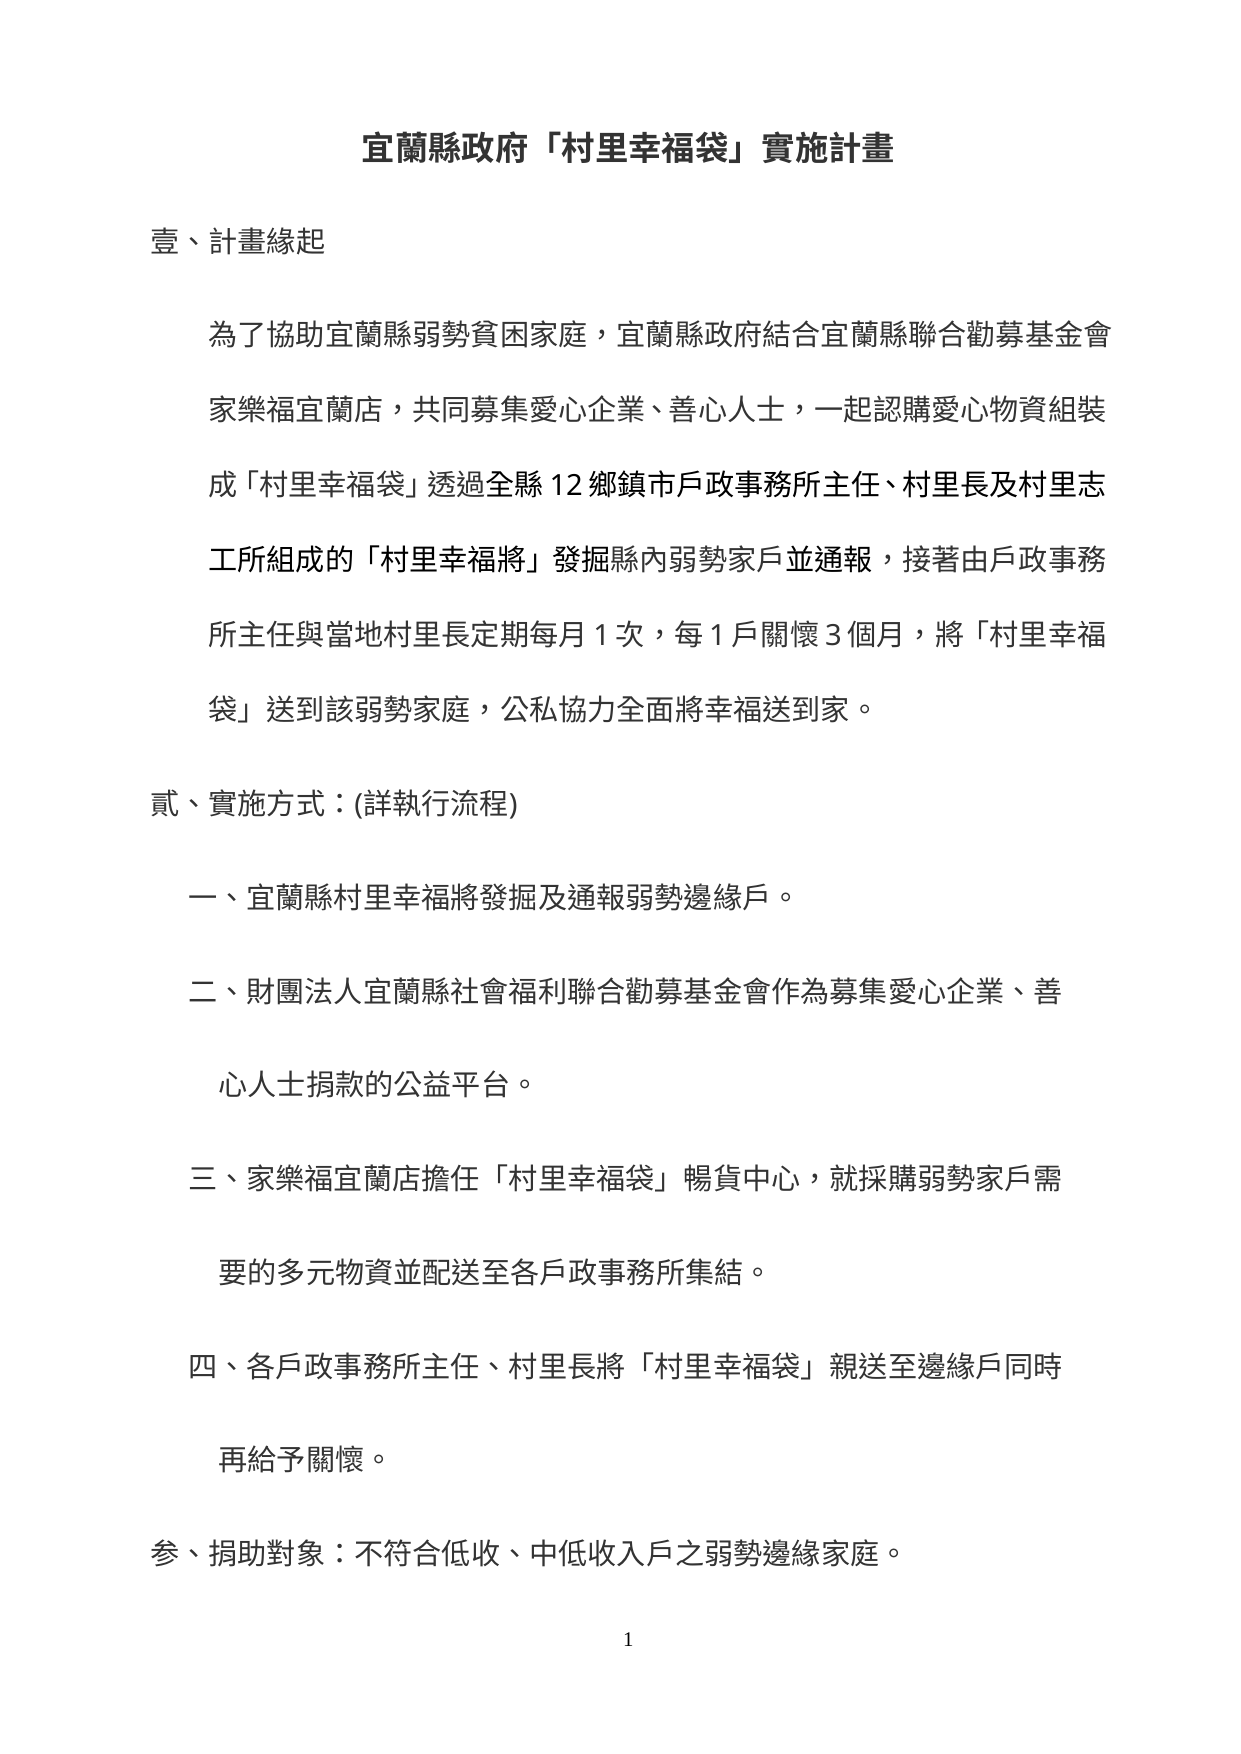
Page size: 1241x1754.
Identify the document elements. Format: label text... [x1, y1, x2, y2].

text 一、宜蘭縣村里幸福將發掘及通報弱勢邊緣戶。 [150, 858, 1106, 933]
text 要的多元物資並配送至各戶政事務所集結。 [150, 1233, 1106, 1308]
text 貳、實施方式：(詳執行流程) [150, 764, 1106, 839]
text 為了協助宜蘭縣弱勢貧困家庭，宜蘭縣政府結合宜蘭縣聯合勸募基金會、家樂福宜蘭店，共同募集愛心企業、善心人士，一起認購愛心物資組裝成「村里幸福袋」透過全縣12鄉鎮市戶政事務所主任、村里長及村里志工所組成的「村里幸福將」發掘縣內弱勢家戶並通報，接著由戶政事務所主任與當地村里長定期每月1次，每1戶關懷3個月，將「村里幸福袋」送到該弱勢家庭，公私協力全面將幸福送到家。 [208, 296, 1106, 746]
text 二、財團法人宜蘭縣社會福利聯合勸募基金會作為募集愛心企業、善 [150, 952, 1106, 1027]
text 宜蘭縣政府「村里幸福袋」實施計畫 [150, 108, 1106, 183]
text 参、捐助對象：不符合低收、中低收入戶之弱勢邊緣家庭。 [150, 1514, 1106, 1589]
text 再給予關懷。 [150, 1421, 1106, 1496]
text 壹、計畫緣起 [150, 202, 1106, 277]
text 三、家樂福宜蘭店擔任「村里幸福袋」暢貨中心，就採購弱勢家戶需 [150, 1139, 1106, 1214]
text 心人士捐款的公益平台。 [150, 1046, 1106, 1121]
text 四、各戶政事務所主任、村里長將「村里幸福袋」親送至邊緣戶同時 [150, 1327, 1106, 1402]
